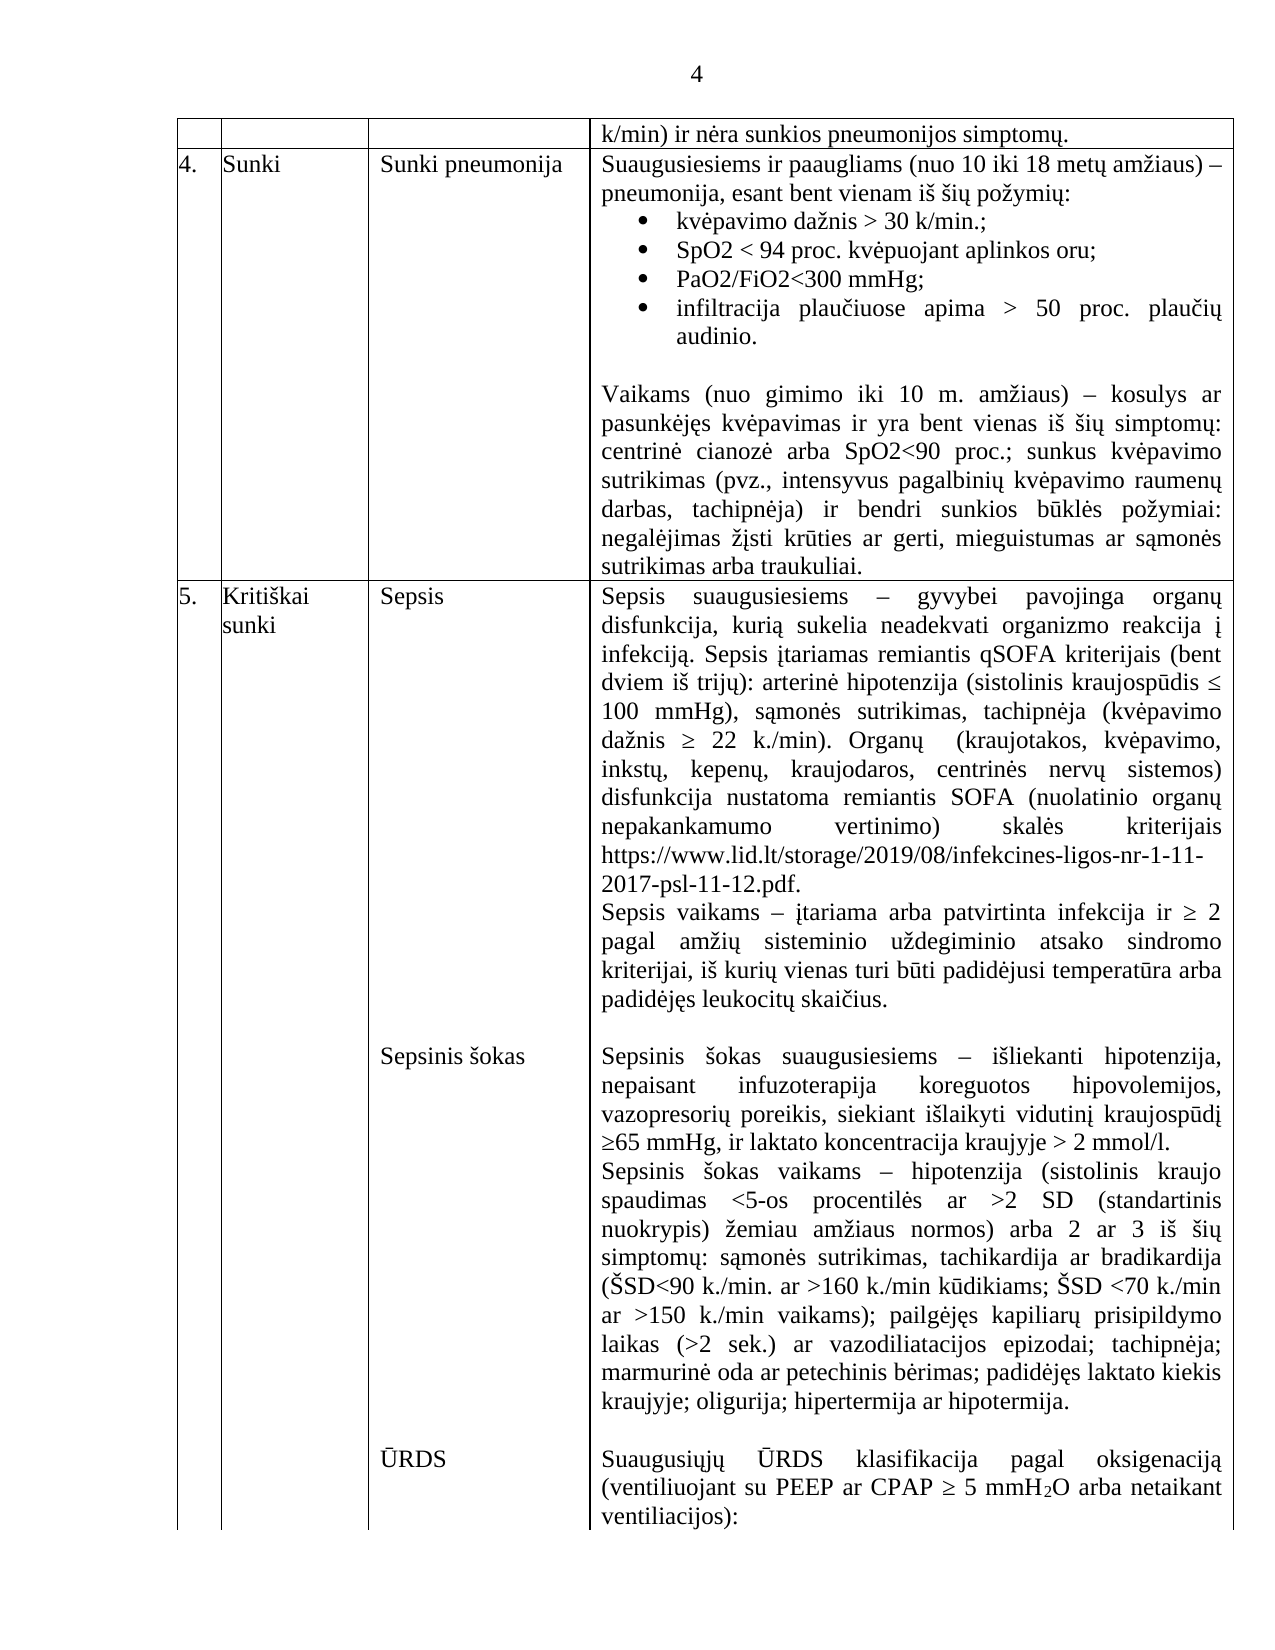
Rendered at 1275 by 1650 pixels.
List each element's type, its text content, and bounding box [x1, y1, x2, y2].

table_cell Sunki [222, 149, 368, 580]
table_cell [369, 119, 589, 148]
table_cell Sepsinis šokas [369, 1041, 589, 1444]
table_cell [178, 1444, 221, 1530]
table_cell Kritiškai sunki [222, 581, 368, 1041]
table_cell [222, 1444, 368, 1530]
table_cell Sunki pneumonija [369, 149, 589, 580]
table_cell Suaugusiesiems ir paaugliams (nuo 10 iki 18 metų amžiaus) – pneumonija, esant bent vienam iš šių požymių:  kvėpavimo dažnis > 30 k/min.;  SpO2 < 94 proc. kvėpuojant aplinkos oru;  PaO2/FiO2<300 mmHg;  infiltracija plaučiuose apima > 50 proc. plaučių audinio. Vaikams (nuo gimimo iki 10 m. amžiaus) – kosulys ar pasunkėjęs kvėpavimas ir yra bent vienas iš šių simptomų: centrinė cianozė arba SpO2<90 proc.; sunkus kvėpavimo sutrikimas (pvz., intensyvus pagalbinių kvėpavimo raumenų darbas, tachipnėja) ir bendri sunkios būklės požymiai: negalėjimas žįsti krūties ar gerti, mieguistumas ar sąmonės sutrikimas arba traukuliai. [591, 149, 1233, 580]
table_cell Sepsis suaugusiesiems – gyvybei pavojinga organų disfunkcija, kurią sukelia neadekvati organizmo reakcija į infekciją. Sepsis įtariamas remiantis qSOFA kriterijais (bent dviem iš trijų): arterinė hipotenzija (sistolinis kraujospūdis ≤ 100 mmHg), sąmonės sutrikimas, tachipnėja (kvėpavimo dažnis ≥ 22 k./min). Organų (kraujotakos, kvėpavimo, inkstų, kepenų, kraujodaros, centrinės nervų sistemos) disfunkcija nustatoma remiantis SOFA (nuolatinio organų nepakankamumo vertinimo) skalės kriterijais https://www.lid.lt/storage/2019/08/infekcines-ligos-nr-1-11-2017-psl-11-12.pdf. Sepsis vaikams – įtariama arba patvirtinta infekcija ir ≥ 2 pagal amžių sisteminio uždegiminio atsako sindromo kriterijai, iš kurių vienas turi būti padidėjusi temperatūra arba padidėjęs leukocitų skaičius. [591, 581, 1233, 1041]
table_cell Suaugusiųjų ŪRDS klasifikacija pagal oksigenaciją (ventiliuojant su PEEP ar CPAP ≥ 5 mmH2O arba netaikant ventiliacijos): [591, 1444, 1233, 1530]
table_cell [178, 119, 221, 148]
table_cell 4. [178, 149, 221, 580]
table_cell k/min) ir nėra sunkios pneumonijos simptomų. [591, 119, 1233, 148]
table_cell 5. [178, 581, 221, 1041]
table_cell Sepsis [369, 581, 589, 1041]
table_cell Sepsinis šokas suaugusiesiems – išliekanti hipotenzija, nepaisant infuzoterapija koreguotos hipovolemijos, vazopresorių poreikis, siekiant išlaikyti vidutinį kraujospūdį ≥65 mmHg, ir laktato koncentracija kraujyje > 2 mmol/l. Sepsinis šokas vaikams – hipotenzija (sistolinis kraujo spaudimas <5-os procentilės ar >2 SD (standartinis nuokrypis) žemiau amžiaus normos) arba 2 ar 3 iš šių simptomų: sąmonės sutrikimas, tachikardija ar bradikardija (ŠSD<90 k./min. ar >160 k./min kūdikiams; ŠSD <70 k./min ar >150 k./min vaikams); pailgėjęs kapiliarų prisipildymo laikas (>2 sek.) ar vazodiliatacijos epizodai; tachipnėja; marmurinė oda ar petechinis bėrimas; padidėjęs laktato kiekis kraujyje; oligurija; hipertermija ar hipotermija. [591, 1041, 1233, 1444]
table_cell ŪRDS [369, 1444, 589, 1530]
table_cell [222, 1041, 368, 1444]
table_cell [178, 1041, 221, 1444]
table_cell [222, 119, 368, 148]
